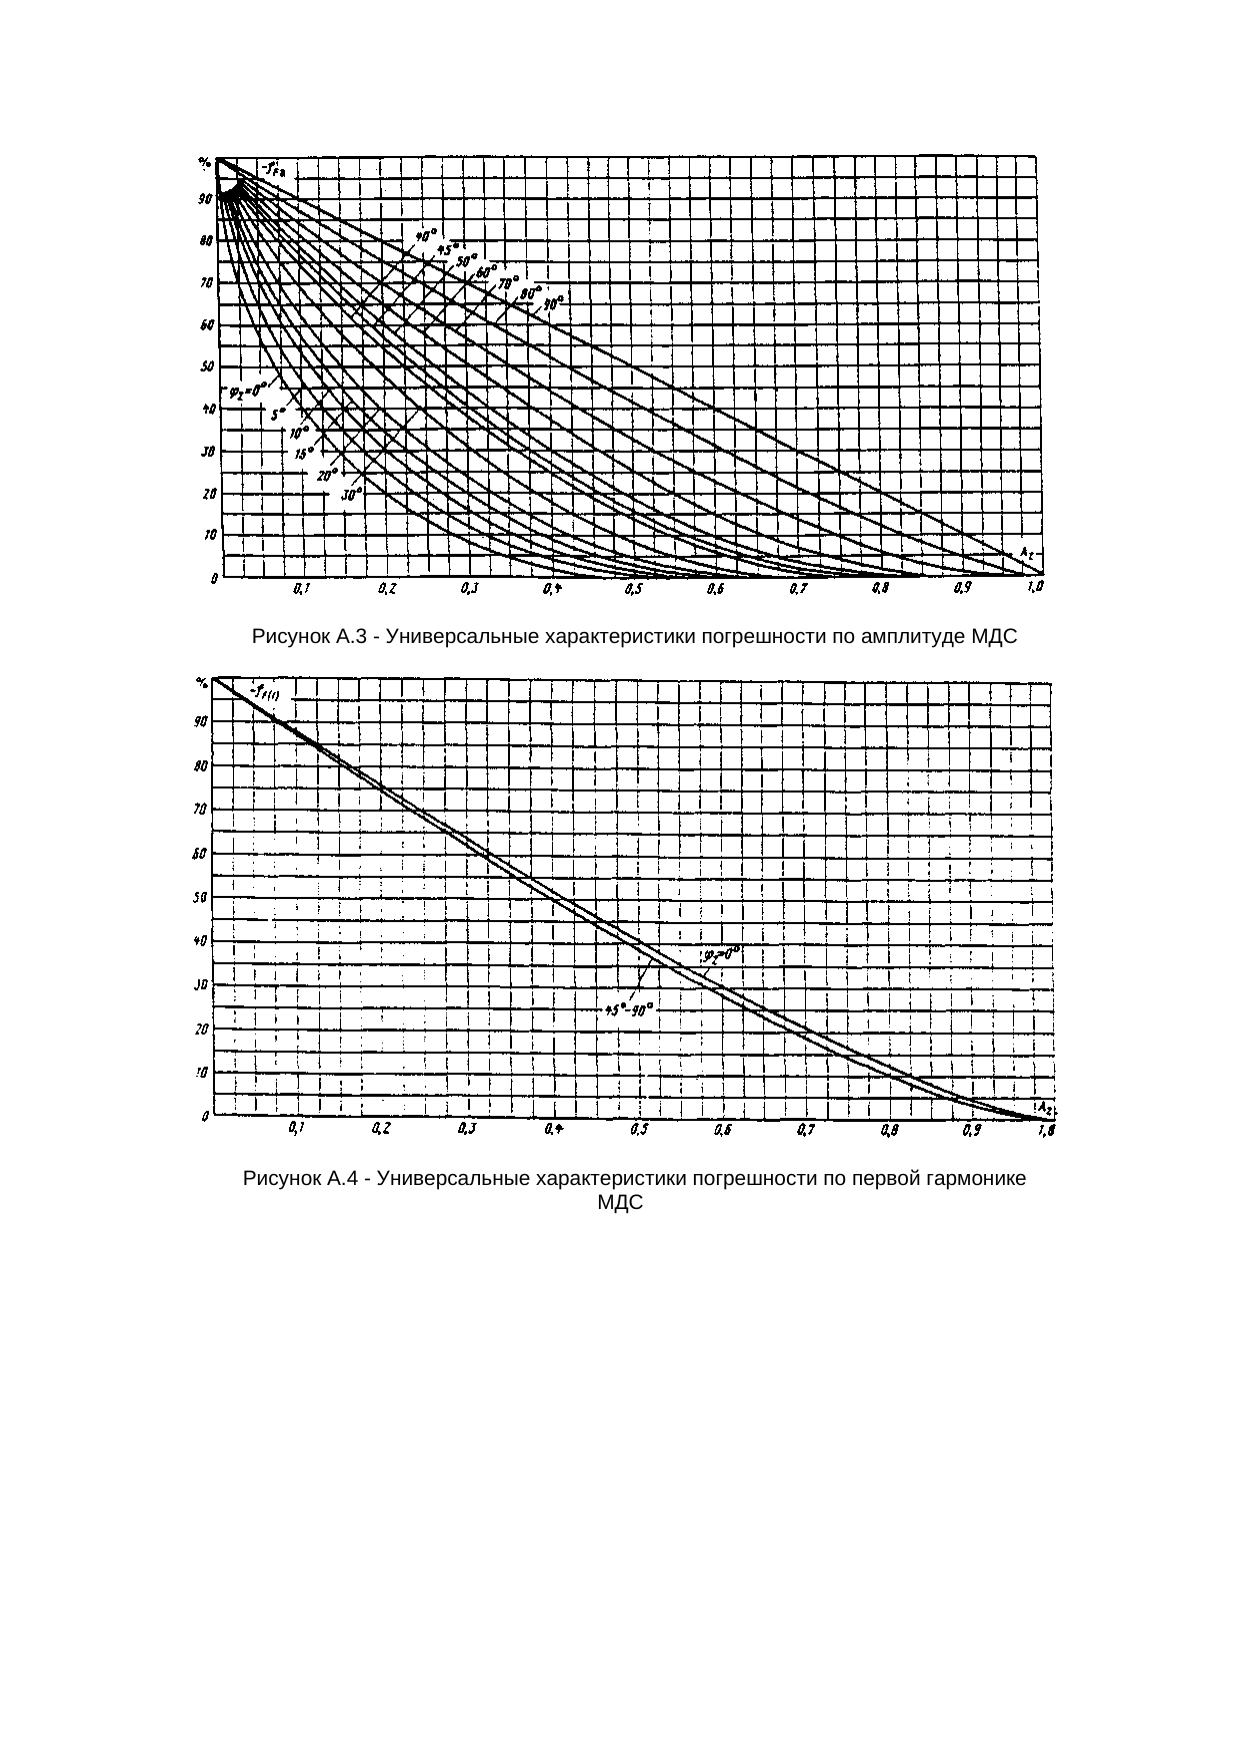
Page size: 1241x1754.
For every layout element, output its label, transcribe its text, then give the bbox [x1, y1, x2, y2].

text Рисунок А.4 - Универсальные характеристики погрешности по первой гармонике МДС [187, 1166, 1053, 1214]
text Рисунок А.3 - Универсальные характеристики погрешности по амплитуде МДС [187, 624, 1053, 648]
